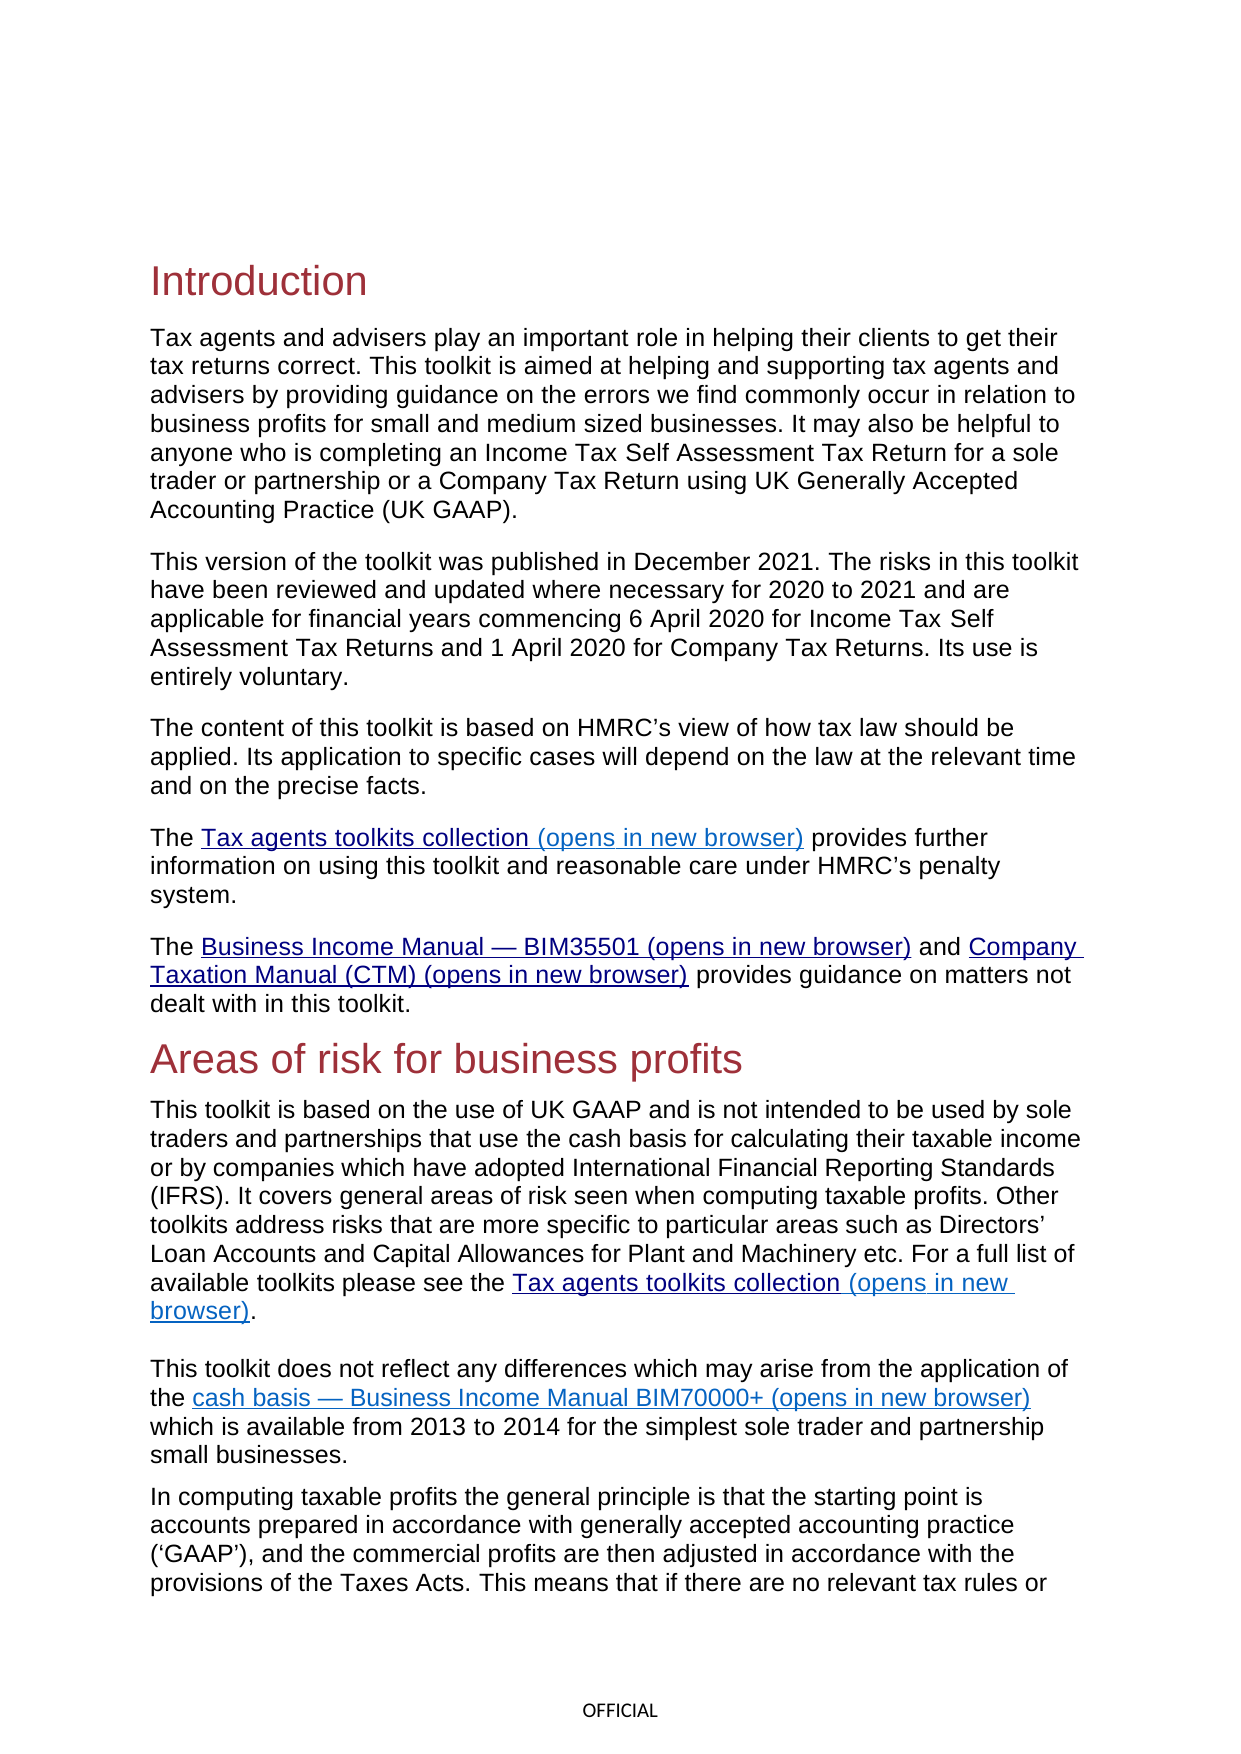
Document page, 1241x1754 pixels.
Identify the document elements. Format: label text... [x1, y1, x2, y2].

text The Tax agents toolkits collection (opens in new browser) provides further information on using this toolkit and reasonable care under HMRC’s penalty system. [150, 822, 1086, 909]
text This toolkit is based on the use of UK GAAP and is not intended to be used by sole traders and partnerships that use the cash basis for calculating their taxable income or by companies which have adopted International Financial Reporting Standards (IFRS). It covers general areas of risk seen when computing taxable profits. Other toolkits address risks that are more specific to particular areas such as Directors’ Loan Accounts and Capital Allowances for Plant and Machinery etc. For a full list of available toolkits please see the Tax agents toolkits collection (opens in new browser). [150, 1095, 1090, 1325]
subtitle Introduction [150, 256, 1090, 304]
text The Business Income Manual — BIM35501 (opens in new browser) and Company Taxation Manual (CTM) (opens in new browser) provides guidance on matters not dealt with in this toolkit. [150, 932, 1086, 1018]
text This toolkit does not reflect any differences which may arise from the application of the cash basis — Business Income Manual BIM70000+ (opens in new browser) which is available from 2013 to 2014 for the simplest sole trader and partnership small businesses. [150, 1354, 1090, 1469]
text Tax agents and advisers play an important role in helping their clients to get their tax returns correct. This toolkit is aimed at helping and supporting tax agents and advisers by providing guidance on the errors we find commonly occur in relation to business profits for small and medium sized businesses. It may also be helpful to anyone who is completing an Income Tax Self Assessment Tax Return for a sole trader or partnership or a Company Tax Return using UK Generally Accepted Accounting Practice (UK GAAP). [150, 322, 1086, 524]
text In computing taxable profits the general principle is that the starting point is accounts prepared in accordance with generally accepted accounting practice (‘GAAP’), and the commercial profits are then adjusted in accordance with the provisions of the Taxes Acts. This means that if there are no relevant tax rules or [150, 1482, 1090, 1597]
text This version of the toolkit was published in December 2021. The risks in this toolkit have been reviewed and updated where necessary for 2020 to 2021 and are applicable for financial years commencing 6 April 2020 for Income Tax Self Assessment Tax Returns and 1 April 2020 for Company Tax Returns. Its use is entirely voluntary. [150, 547, 1086, 690]
subtitle Areas of risk for business profits [150, 1034, 1090, 1082]
text The content of this toolkit is based on HMRC’s view of how tax law should be applied. Its application to specific cases will depend on the law at the relevant time and on the precise facts. [150, 713, 1086, 799]
